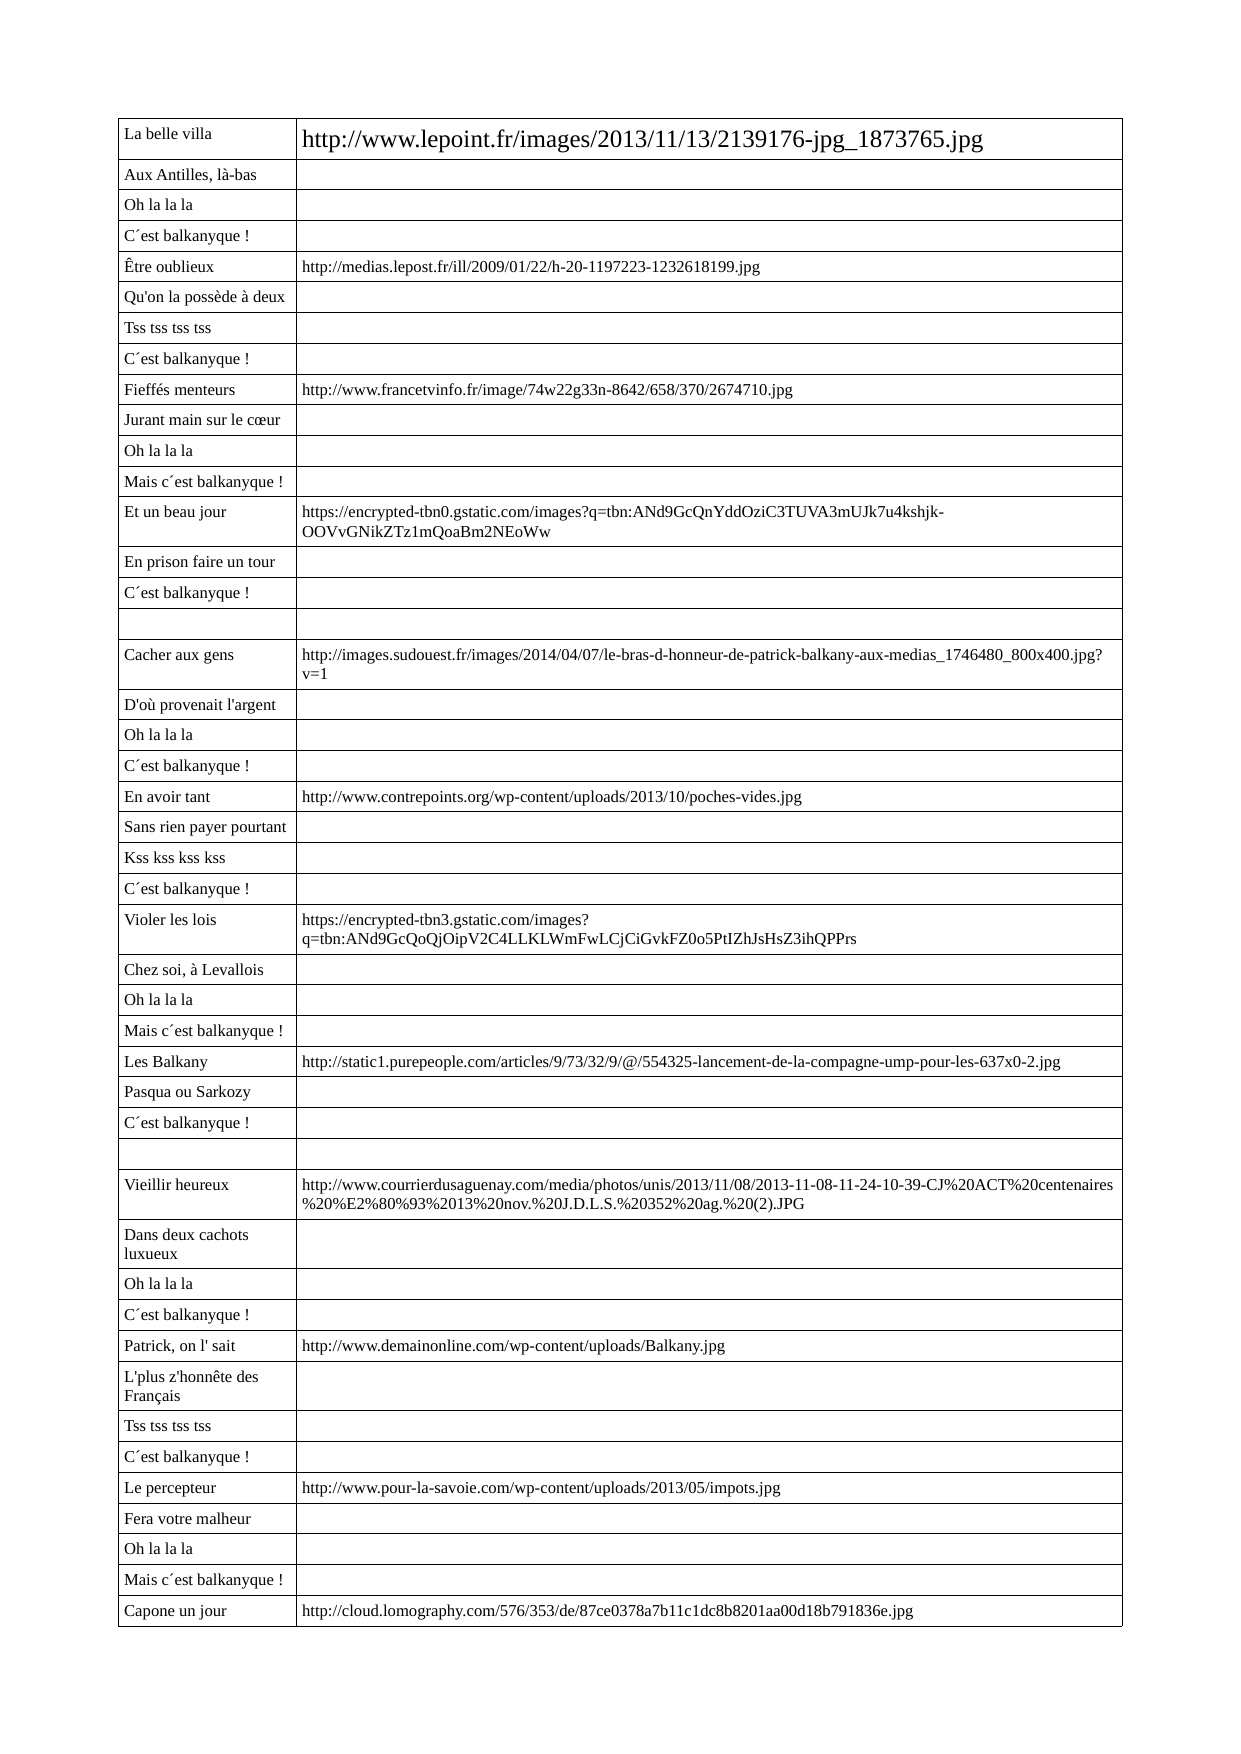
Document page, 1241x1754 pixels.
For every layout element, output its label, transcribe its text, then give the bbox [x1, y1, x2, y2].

table_cell https://encrypted-tbn3.gstatic.com/images?q=tbn:ANd9GcQoQjOipV2C4LLKLWmFwLCjCiGvkFZ0o5PtIZhJsHsZ3ihQPPrs [297, 905, 1122, 953]
table_cell Pasqua ou Sarkozy [119, 1077, 296, 1107]
table_cell [119, 1139, 296, 1168]
table_cell Kss kss kss kss [119, 843, 296, 873]
table_cell http://static1.purepeople.com/articles/9/73/32/9/@/554325-lancement-de-la-compagne-ump-pour-les-637x0-2.jpg [297, 1047, 1122, 1076]
table_cell C´est balkanyque ! [119, 874, 296, 903]
table_cell http://images.sudouest.fr/images/2014/04/07/le-bras-d-honneur-de-patrick-balkany-aux-medias_1746480_800x400.jpg?v=1 [297, 640, 1122, 688]
table_cell [297, 1565, 1122, 1595]
table_cell Mais c´est balkanyque ! [119, 1016, 296, 1046]
table_cell Oh la la la [119, 720, 296, 750]
table_cell [297, 1300, 1122, 1330]
table_cell Patrick, on l' sait [119, 1331, 296, 1361]
table_cell [297, 1534, 1122, 1564]
table_cell Mais c´est balkanyque ! [119, 1565, 296, 1595]
table_cell [297, 1442, 1122, 1472]
table_cell [297, 751, 1122, 781]
table_header http://www.lepoint.fr/images/2013/11/13/2139176-jpg_1873765.jpg [297, 119, 1122, 158]
table_cell [297, 843, 1122, 873]
table_cell [297, 578, 1122, 608]
table_cell En prison faire un tour [119, 547, 296, 577]
table_cell L'plus z'honnête des Français [119, 1362, 296, 1410]
table_cell http://medias.lepost.fr/ill/2009/01/22/h-20-1197223-1232618199.jpg [297, 252, 1122, 281]
table_cell D'où provenait l'argent [119, 690, 296, 719]
table_cell Aux Antilles, là-bas [119, 160, 296, 189]
table_cell Oh la la la [119, 1534, 296, 1564]
table_cell C´est balkanyque ! [119, 751, 296, 781]
table_cell C´est balkanyque ! [119, 344, 296, 373]
table_cell Sans rien payer pourtant [119, 812, 296, 842]
table_cell En avoir tant [119, 782, 296, 811]
table_cell [297, 1504, 1122, 1533]
table_cell Fera votre malheur [119, 1504, 296, 1533]
table_cell [297, 1077, 1122, 1107]
table_cell [297, 1016, 1122, 1046]
table_cell Cacher aux gens [119, 640, 296, 688]
table_cell C´est balkanyque ! [119, 1442, 296, 1472]
table_cell Les Balkany [119, 1047, 296, 1076]
table_cell [297, 467, 1122, 496]
table_cell Vieillir heureux [119, 1170, 296, 1218]
table_cell [297, 1108, 1122, 1138]
table_cell [297, 436, 1122, 466]
table_cell Qu'on la possède à deux [119, 282, 296, 312]
table_cell [297, 1269, 1122, 1299]
table_cell C´est balkanyque ! [119, 1108, 296, 1138]
table_cell Jurant main sur le cœur [119, 405, 296, 435]
table_cell Oh la la la [119, 190, 296, 220]
table_cell Oh la la la [119, 436, 296, 466]
table_cell Tss tss tss tss [119, 313, 296, 343]
table_cell [297, 1220, 1122, 1268]
table_cell Fieffés menteurs [119, 375, 296, 404]
table_cell Oh la la la [119, 1269, 296, 1299]
table_cell [297, 160, 1122, 189]
table_cell http://www.francetvinfo.fr/image/74w22g33n-8642/658/370/2674710.jpg [297, 375, 1122, 404]
table_cell [119, 609, 296, 638]
table_cell [297, 190, 1122, 220]
table_cell Dans deux cachots luxueux [119, 1220, 296, 1268]
table_cell [297, 812, 1122, 842]
table_cell C´est balkanyque ! [119, 221, 296, 251]
table_cell https://encrypted-tbn0.gstatic.com/images?q=tbn:ANd9GcQnYddOziC3TUVA3mUJk7u4kshjk-OOVvGNikZTz1mQoaBm2NEoWw [297, 497, 1122, 546]
table_cell http://www.pour-la-savoie.com/wp-content/uploads/2013/05/impots.jpg [297, 1473, 1122, 1503]
table_cell C´est balkanyque ! [119, 1300, 296, 1330]
table_cell [297, 609, 1122, 638]
table_cell Être oublieux [119, 252, 296, 281]
table_cell http://www.contrepoints.org/wp-content/uploads/2013/10/poches-vides.jpg [297, 782, 1122, 811]
table_cell http://cloud.lomography.com/576/353/de/87ce0378a7b11c1dc8b8201aa00d18b791836e.jpg [297, 1596, 1122, 1626]
table_header La belle villa [119, 119, 296, 158]
table_cell Tss tss tss tss [119, 1411, 296, 1441]
table_cell [297, 955, 1122, 984]
table_cell Le percepteur [119, 1473, 296, 1503]
table_cell Et un beau jour [119, 497, 296, 546]
table_cell [297, 313, 1122, 343]
table_cell [297, 405, 1122, 435]
table_cell [297, 1139, 1122, 1168]
table_cell http://www.demainonline.com/wp-content/uploads/Balkany.jpg [297, 1331, 1122, 1361]
table_cell [297, 690, 1122, 719]
table_cell [297, 874, 1122, 903]
table_cell Oh la la la [119, 985, 296, 1015]
table_cell [297, 720, 1122, 750]
table_cell Violer les lois [119, 905, 296, 953]
table_cell [297, 1411, 1122, 1441]
table_cell [297, 547, 1122, 577]
table_cell Capone un jour [119, 1596, 296, 1626]
table_cell [297, 1362, 1122, 1410]
table_cell http://www.courrierdusaguenay.com/media/photos/unis/2013/11/08/2013-11-08-11-24-10-39-CJ%20ACT%20centenaires%20%E2%80%93%2013%20nov.%20J.D.L.S.%20352%20ag.%20(2).JPG [297, 1170, 1122, 1218]
table_cell Chez soi, à Levallois [119, 955, 296, 984]
table_cell Mais c´est balkanyque ! [119, 467, 296, 496]
table_cell C´est balkanyque ! [119, 578, 296, 608]
table_cell [297, 221, 1122, 251]
table_cell [297, 985, 1122, 1015]
table_cell [297, 344, 1122, 373]
table_cell [297, 282, 1122, 312]
